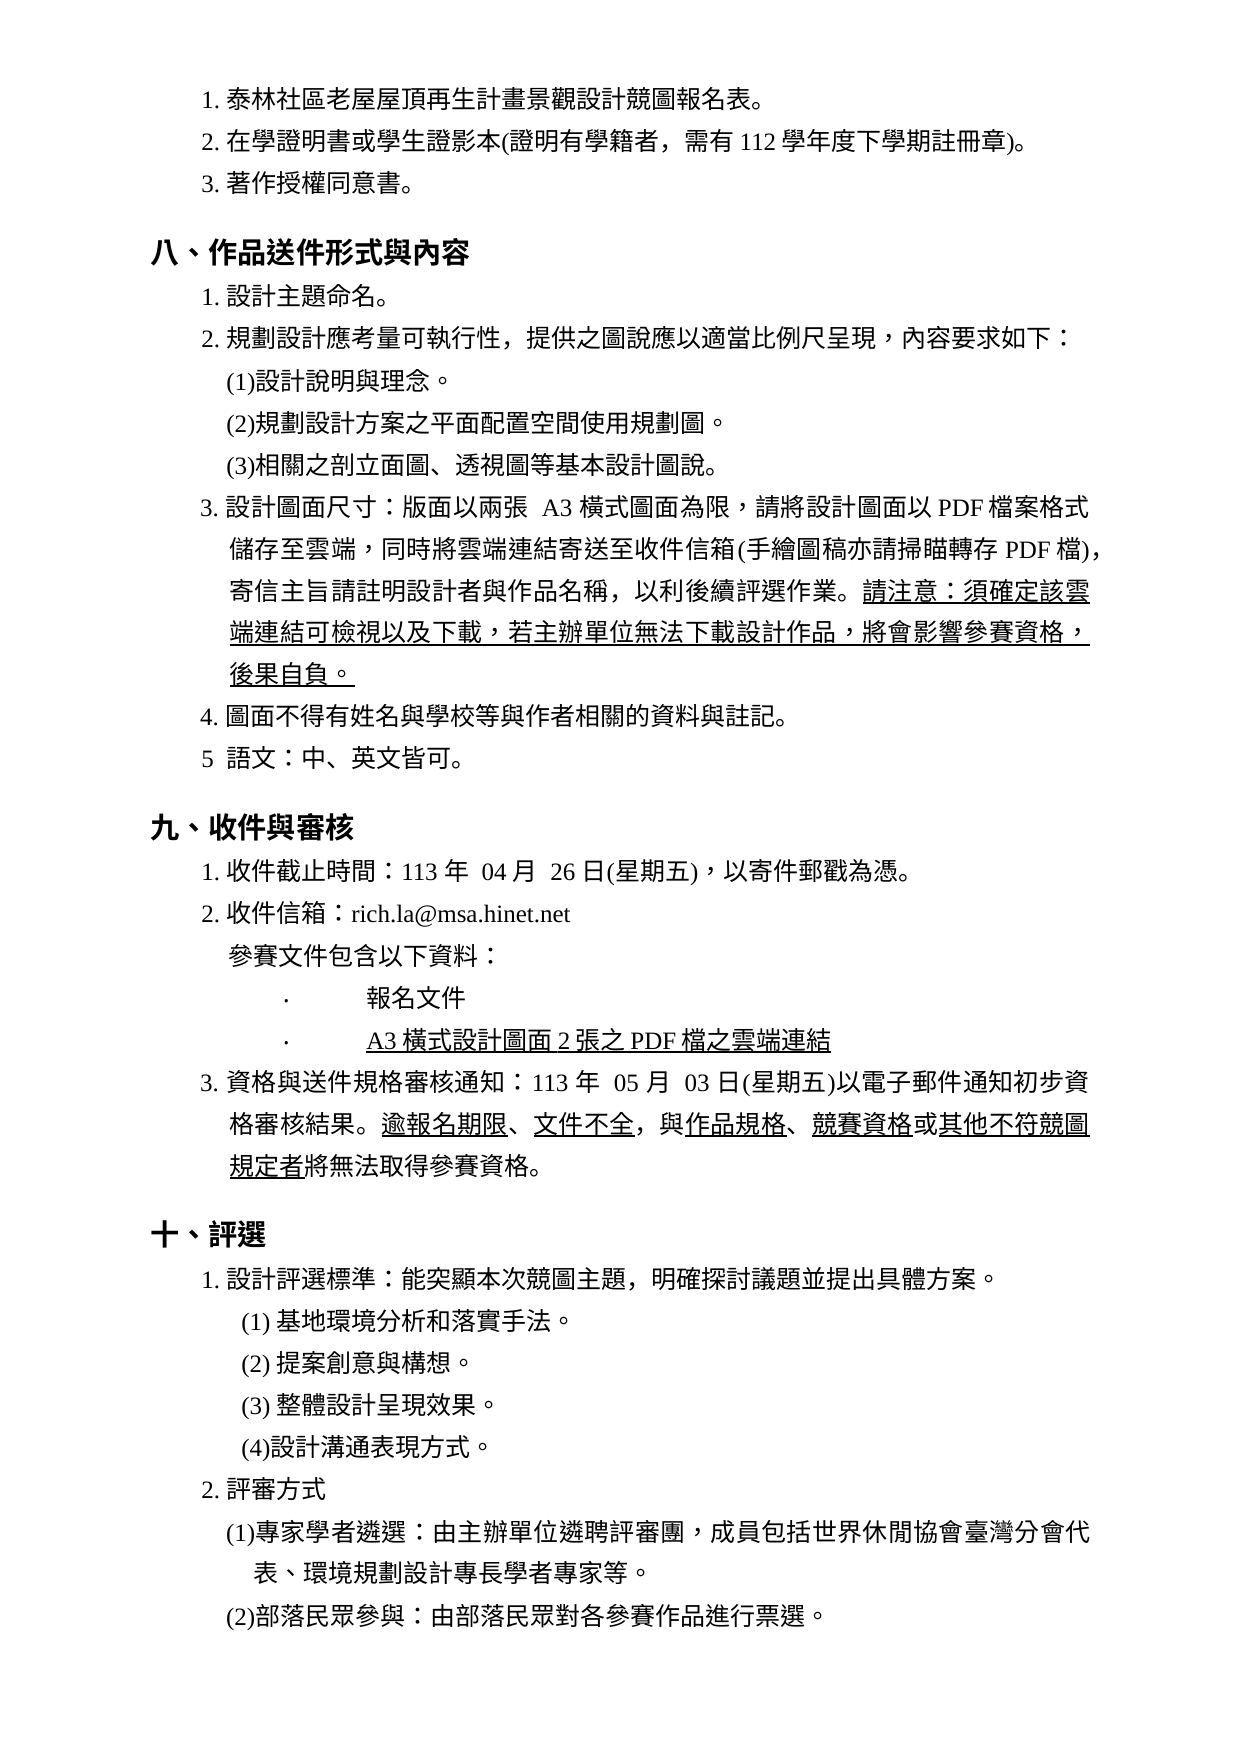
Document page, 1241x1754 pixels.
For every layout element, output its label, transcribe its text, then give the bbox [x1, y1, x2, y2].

text 參賽文件包含以下資料： [200, 932, 1090, 973]
text 3. 設計圖面尺寸：版面以兩張 A3 橫式圖面為限，請將設計圖面以PDF檔案格式儲存至雲端，同時將雲端連結寄送至收件信箱(手繪圖稿亦請掃瞄轉存PDF檔)，寄信主旨請註明設計者與作品名稱，以利後續評選作業。請注意：須確定該雲端連結可檢視以及下載，若主辦單位無法下載設計作品，將會影響參賽資格，後果自負。 [200, 483, 1090, 692]
text (4)設計溝通表現方式。 [200, 1423, 1090, 1465]
text (3)相關之剖立面圖、透視圖等基本設計圖說。 [226, 441, 1090, 483]
text 4. 圖面不得有姓名與學校等與作者相關的資料與註記。 [200, 692, 1090, 734]
text 3. 著作授權同意書。 [201, 159, 1090, 201]
text 3. 資格與送件規格審核通知：113 年 05 月 03 日(星期五)以電子郵件通知初步資格審核結果。逾報名期限、文件不全，與作品規格、競賽資格或其他不符競圖規定者將無法取得參賽資格。 [200, 1058, 1090, 1183]
text 九、收件與審核 [150, 802, 1090, 847]
text 八、作品送件形式與內容 [150, 227, 1090, 272]
text 2. 規劃設計應考量可執行性，提供之圖說應以適當比例尺呈現，內容要求如下： [201, 314, 1090, 356]
text (2)部落民眾參與：由部落民眾對各參賽作品進行票選。 [226, 1592, 1090, 1633]
text (3) 整體設計呈現效果。 [200, 1381, 1090, 1423]
text 2. 評審方式 [201, 1466, 1090, 1507]
text (2)規劃設計方案之平面配置空間使用規劃圖。 [226, 399, 1090, 441]
text 2. 在學證明書或學生證影本(證明有學籍者，需有112學年度下學期註冊章)。 [201, 117, 1090, 159]
text 1. 設計主題命名。 [201, 272, 1090, 314]
text (2) 提案創意與構想。 [200, 1339, 1090, 1381]
text 十、評選 [150, 1209, 1090, 1255]
list 報名文件 [278, 974, 1090, 1016]
list A3 橫式設計圖面2張之PDF檔之雲端連結 [278, 1016, 1090, 1058]
text 1. 收件截止時間：113 年 04 月 26 日(星期五)，以寄件郵戳為憑。 [201, 847, 1090, 889]
text 1. 泰林社區老屋屋頂再生計畫景觀設計競圖報名表。 [201, 75, 1090, 117]
text 5 語文：中、英文皆可。 [201, 734, 1090, 776]
text (1) 基地環境分析和落實手法。 [200, 1297, 1090, 1338]
text (1)專家學者遴選：由主辦單位遴聘評審團，成員包括世界休閒協會臺灣分會代表、環境規劃設計專長學者專家等。 [226, 1508, 1090, 1591]
text 1. 設計評選標準：能突顯本次競圖主題，明確探討議題並提出具體方案。 [201, 1255, 1090, 1296]
text (1)設計說明與理念。 [226, 357, 1090, 398]
text 2. 收件信箱：rich.la@msa.hinet.net [201, 889, 1090, 931]
